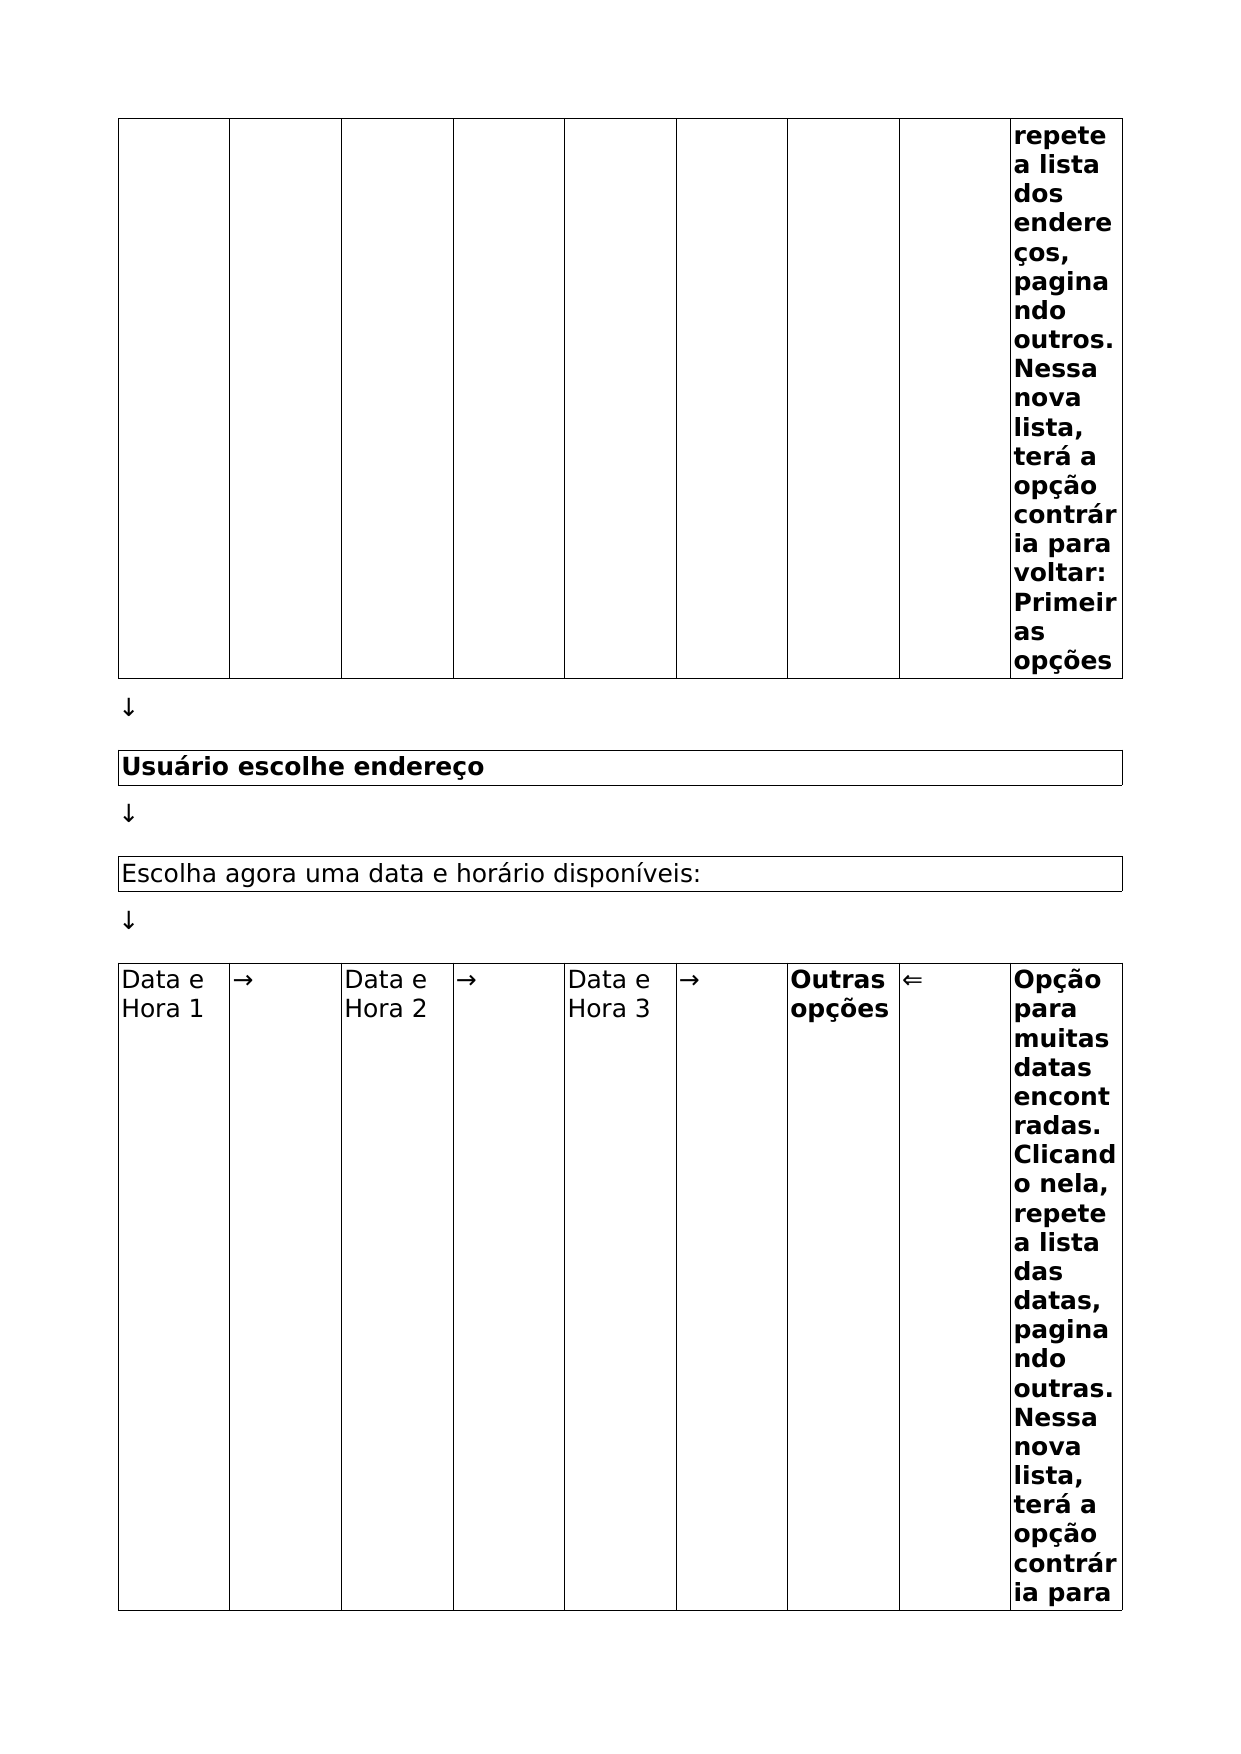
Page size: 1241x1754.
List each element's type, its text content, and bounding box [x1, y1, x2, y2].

table_header [342, 119, 453, 678]
table_header Data e Hora 3 [565, 964, 676, 1610]
table_header Outras opções [788, 964, 899, 1610]
table_header Data e Hora 1 [119, 964, 229, 1610]
text ↓ [118, 799, 1122, 829]
table_header → [230, 964, 341, 1610]
table_header [677, 119, 787, 678]
table_header [119, 119, 229, 678]
table_header Usuário escolhe endereço [119, 751, 1122, 785]
table_header [230, 119, 341, 678]
table_header ⇐ [900, 964, 1010, 1610]
table_header Data e Hora 2 [342, 964, 453, 1610]
table_header repete a lista dos endereços, paginando outros. Nessa nova lista, terá a opção contrária para voltar: Primeiras opções [1011, 119, 1122, 678]
table_header Escolha agora uma data e horário disponíveis: [119, 857, 1122, 891]
table_header [454, 119, 564, 678]
table_header → [454, 964, 564, 1610]
table_header [900, 119, 1010, 678]
table_header → [677, 964, 787, 1610]
text ↓ [118, 906, 1122, 935]
table_header Opção para muitas datas encontradas. Clicando nela, repete a lista das datas, paginando outras. Nessa nova lista, terá a opção contrária para [1011, 964, 1122, 1610]
table_header [788, 119, 899, 678]
text ↓ [118, 693, 1122, 722]
table_header [565, 119, 676, 678]
